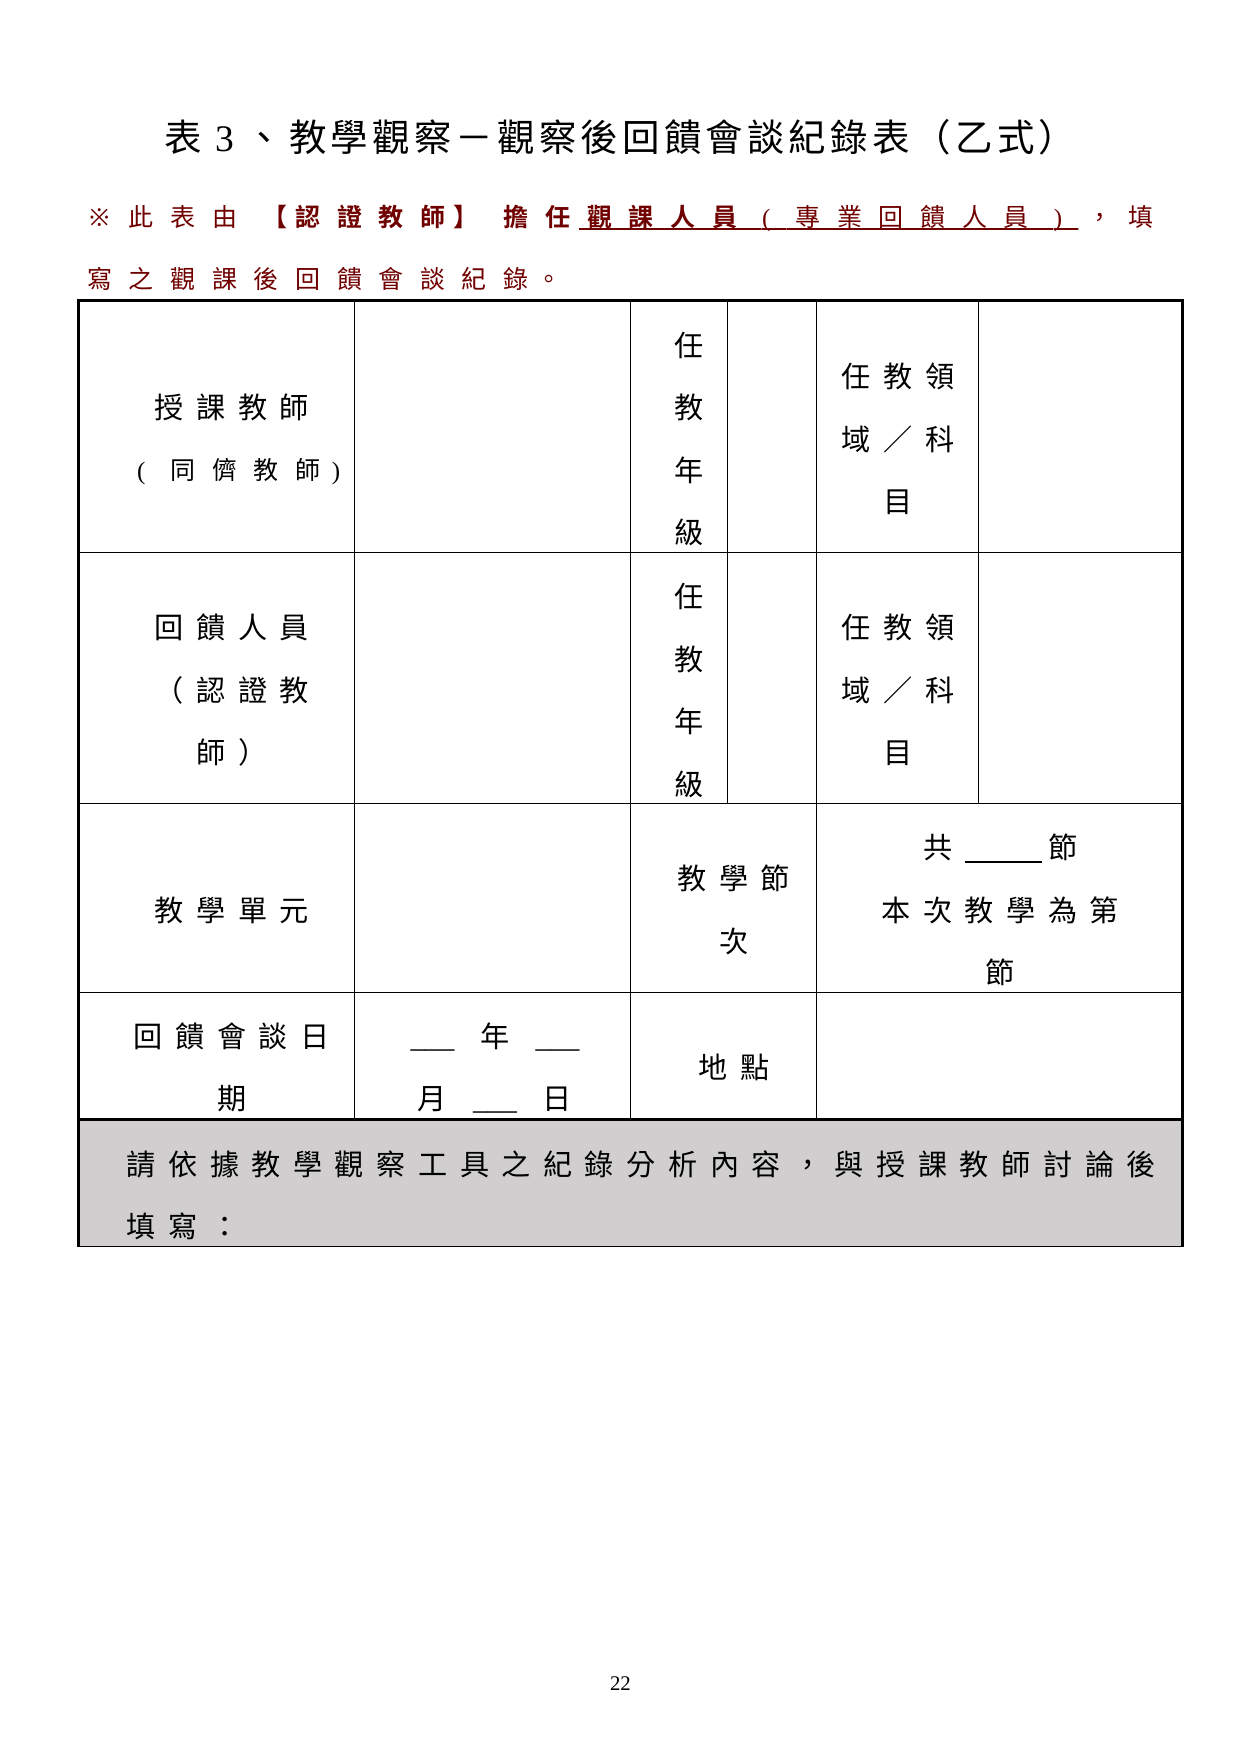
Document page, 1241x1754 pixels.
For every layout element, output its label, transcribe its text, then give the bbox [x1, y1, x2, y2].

table_cell [979, 553, 1181, 803]
table_cell 回饋人員 （認證教師） [80, 553, 354, 803]
table_header 任教年級 [631, 302, 727, 552]
table_header [979, 302, 1181, 552]
text 表3、教學觀察－觀察後回饋會談紀錄表（乙式） [78, 93, 1162, 156]
table_cell 任教年級 [631, 553, 727, 803]
table_cell 回饋會談日期 [80, 993, 354, 1118]
table_header [728, 302, 816, 552]
table_cell [728, 553, 816, 803]
text ※此表由【認證教師】擔任觀課人員(專業回饋人員)，填寫之觀課後回饋會談紀錄。 [78, 174, 1162, 299]
table_cell 請依據教學觀察工具之紀錄分析內容，與授課教師討論後填寫： [80, 1121, 1181, 1246]
table_cell [355, 553, 630, 803]
table_cell 任教領域／科目 [817, 553, 978, 803]
table_cell 教學單元 [80, 804, 354, 992]
table_cell 教學節次 [631, 804, 816, 992]
table_header [355, 302, 630, 552]
table_cell ___年___月___日 [355, 993, 630, 1118]
table_cell [355, 804, 630, 992]
table_cell 地點 [631, 993, 816, 1118]
table_cell 共 節 本次教學為第 節 [817, 804, 1181, 992]
table_header 授課教師 (同儕教師) [80, 302, 354, 552]
table_cell [817, 993, 1181, 1118]
table_header 任教領域／科目 [817, 302, 978, 552]
